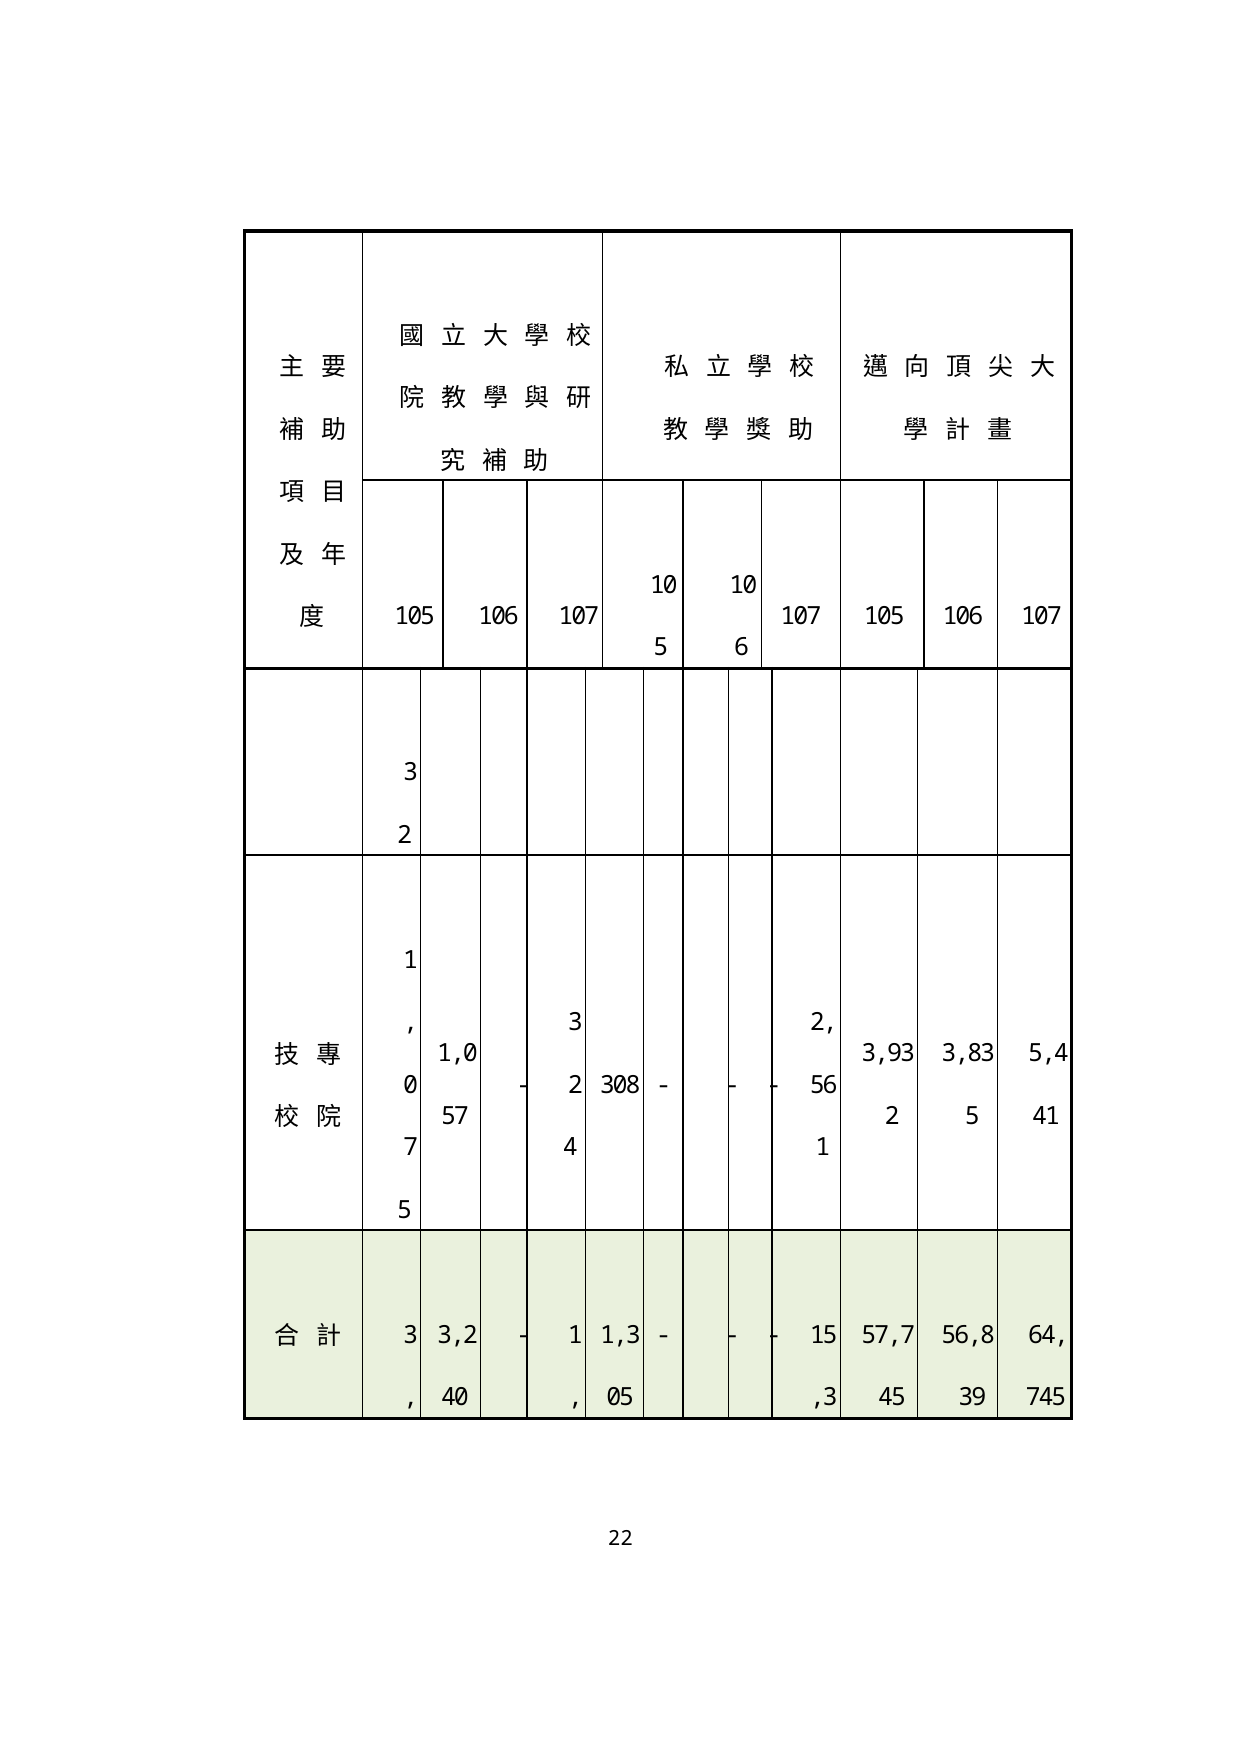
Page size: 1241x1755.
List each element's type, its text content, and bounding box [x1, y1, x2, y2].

table_cell - [684, 856, 728, 1229]
table_cell [841, 670, 917, 854]
table_cell - [644, 670, 682, 854]
table_header 私立學校教學獎助 [603, 233, 840, 479]
table_cell [246, 670, 362, 854]
table_cell - [729, 1231, 771, 1417]
table_cell - [684, 670, 728, 854]
table_header 國立大學校院教學與研究補助 [363, 233, 602, 479]
table_header 邁向頂尖大學計畫 [841, 233, 1070, 479]
table_cell 57,745 [841, 1231, 917, 1417]
table_cell 3,240 [421, 1231, 480, 1417]
table_cell - [684, 1231, 728, 1417]
table_cell 3,932 [841, 856, 917, 1229]
table_cell 64,745 [998, 1231, 1070, 1417]
table_cell [421, 670, 480, 854]
table_cell 107 [762, 481, 840, 667]
table_cell 1,305 [586, 1231, 643, 1417]
table_cell - [481, 856, 526, 1229]
table_cell 合計 [246, 1231, 362, 1417]
table_cell [918, 670, 997, 854]
table_cell - [644, 856, 682, 1229]
table_cell 107 [998, 481, 1070, 667]
table_cell - [481, 1231, 526, 1417]
table_cell 1,057 [421, 856, 480, 1229]
table_cell 32 [363, 670, 420, 854]
table_cell 1,075 [363, 856, 420, 1229]
table_cell 106 [444, 481, 526, 667]
table_cell - [481, 670, 526, 854]
table_cell - [528, 670, 585, 854]
table_cell - [644, 1231, 682, 1417]
table_cell - [729, 670, 771, 854]
table_cell - [586, 670, 643, 854]
table_cell 308 [586, 856, 643, 1229]
table_cell 1,308 [528, 1231, 585, 1417]
table_cell 3,835 [918, 856, 997, 1229]
table_cell 技專校院 [246, 856, 362, 1229]
table_cell 2,561 [773, 856, 840, 1229]
table_cell 2,630 [773, 670, 840, 854]
table_cell - [729, 856, 771, 1229]
table_cell 3, [363, 1231, 420, 1417]
table_cell [998, 670, 1070, 854]
table_cell 5,441 [998, 856, 1070, 1229]
table_cell 105 [363, 481, 442, 667]
table_cell 56,839 [918, 1231, 997, 1417]
table_cell 105 [603, 481, 682, 667]
table_cell 105 [841, 481, 923, 667]
table_cell 107 [528, 481, 602, 667]
table_cell 324 [528, 856, 585, 1229]
table_cell 106 [684, 481, 761, 667]
table_header 主要補助項目及年度 [246, 233, 362, 667]
table_cell 106 [925, 481, 997, 667]
table_cell 15,340 [773, 1231, 840, 1417]
